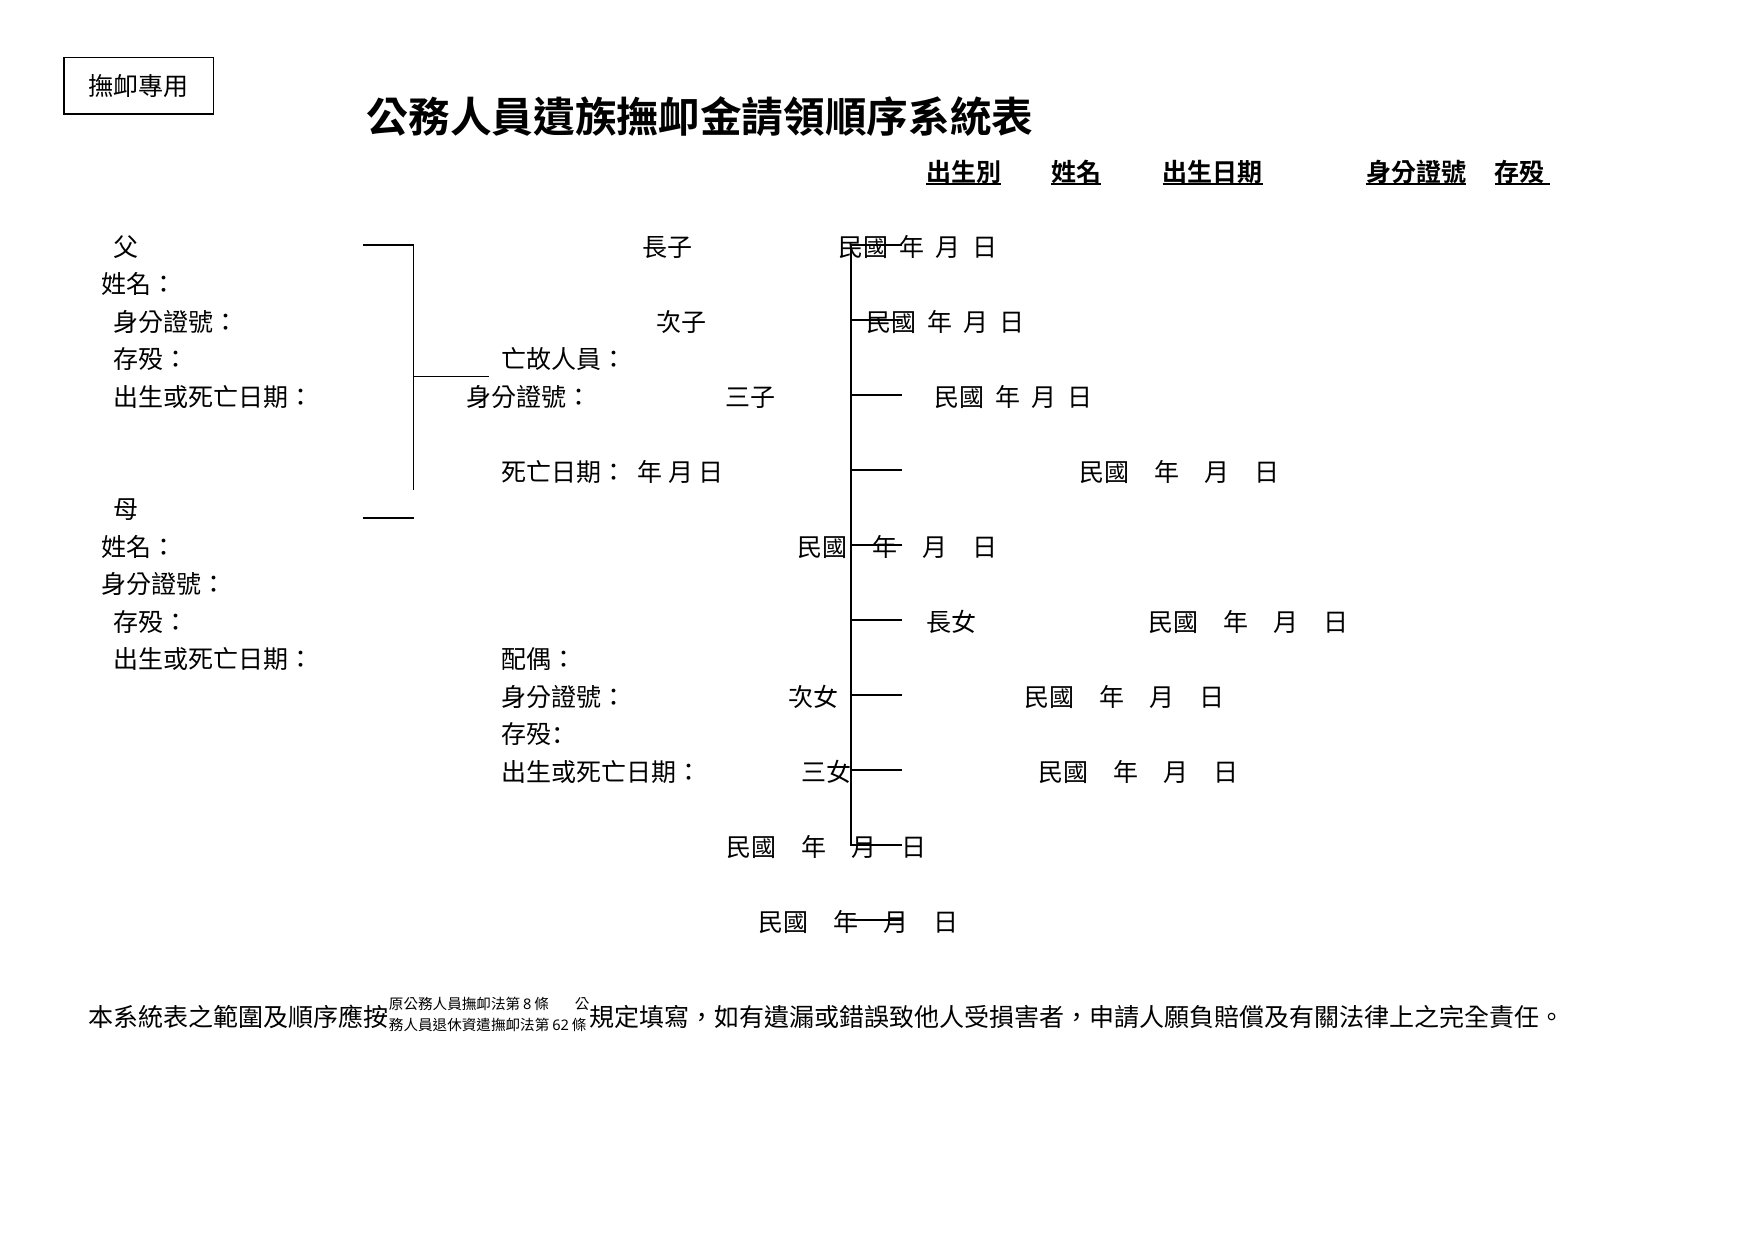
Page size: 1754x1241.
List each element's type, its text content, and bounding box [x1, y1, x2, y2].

text 身分證號： [89, 564, 850, 601]
text 身分證號： 三子 [414, 376, 850, 414]
text [852, 264, 1636, 301]
text [89, 451, 413, 489]
text 出生或死亡日期： [89, 376, 413, 414]
text [414, 264, 850, 301]
text [852, 339, 1636, 376]
text 撫卹專用 [79, 66, 198, 102]
text [852, 639, 1636, 676]
text 民國 年 月 日 [852, 301, 1636, 339]
text [852, 714, 1636, 751]
text 長女 民國 年 月 日 [852, 601, 1636, 639]
text 亡故人員： [414, 339, 850, 376]
text 民國 年 月 日 [852, 376, 1636, 414]
text 公務人員遺族撫卹金請領順序系統表 [65, 58, 213, 113]
text 存殁： [489, 714, 850, 751]
text 姓名： 民國 [89, 526, 850, 564]
text 次子 [414, 301, 850, 339]
text 民國 年 月 日 [852, 451, 1636, 489]
text 姓名： [89, 264, 413, 301]
text 本系統表之範圍及順序應按原公務人員撫卹法第8條 公務人員退休資遣撫卹法第62條規定填寫，如有遺漏或錯誤致他人受損害者，申請人願負賠償及有關法律上之完全責任。 [89, 976, 1636, 1051]
text 身分證號： [89, 301, 413, 339]
text [852, 564, 1636, 601]
text 公務人員遺族撫卹金請領順序系統表 [89, 76, 1636, 151]
text 民國 年 月 日 [852, 676, 1636, 714]
text 母 [89, 489, 850, 526]
text 出生或死亡日期： 三女 [89, 751, 850, 789]
text 民國 年 月 日 [852, 751, 1636, 789]
text 年 月 日 [852, 526, 1636, 564]
text 出生或死亡日期： 配偶： [89, 639, 850, 676]
text 存殁： [89, 601, 850, 639]
text 死亡日期： 年 月 日 [414, 451, 850, 489]
text 存殁： [89, 339, 413, 376]
text 身分證號： 次女 [89, 676, 850, 714]
text 父 長子 民國 年 月 日 [89, 226, 1636, 264]
text [852, 489, 1636, 526]
text 民國 年 月 日 [89, 901, 1636, 939]
text 出生別 姓名 出生日期 身分證號 存殁 [389, 151, 1636, 189]
text 民國 年 月 日 [89, 826, 1636, 864]
